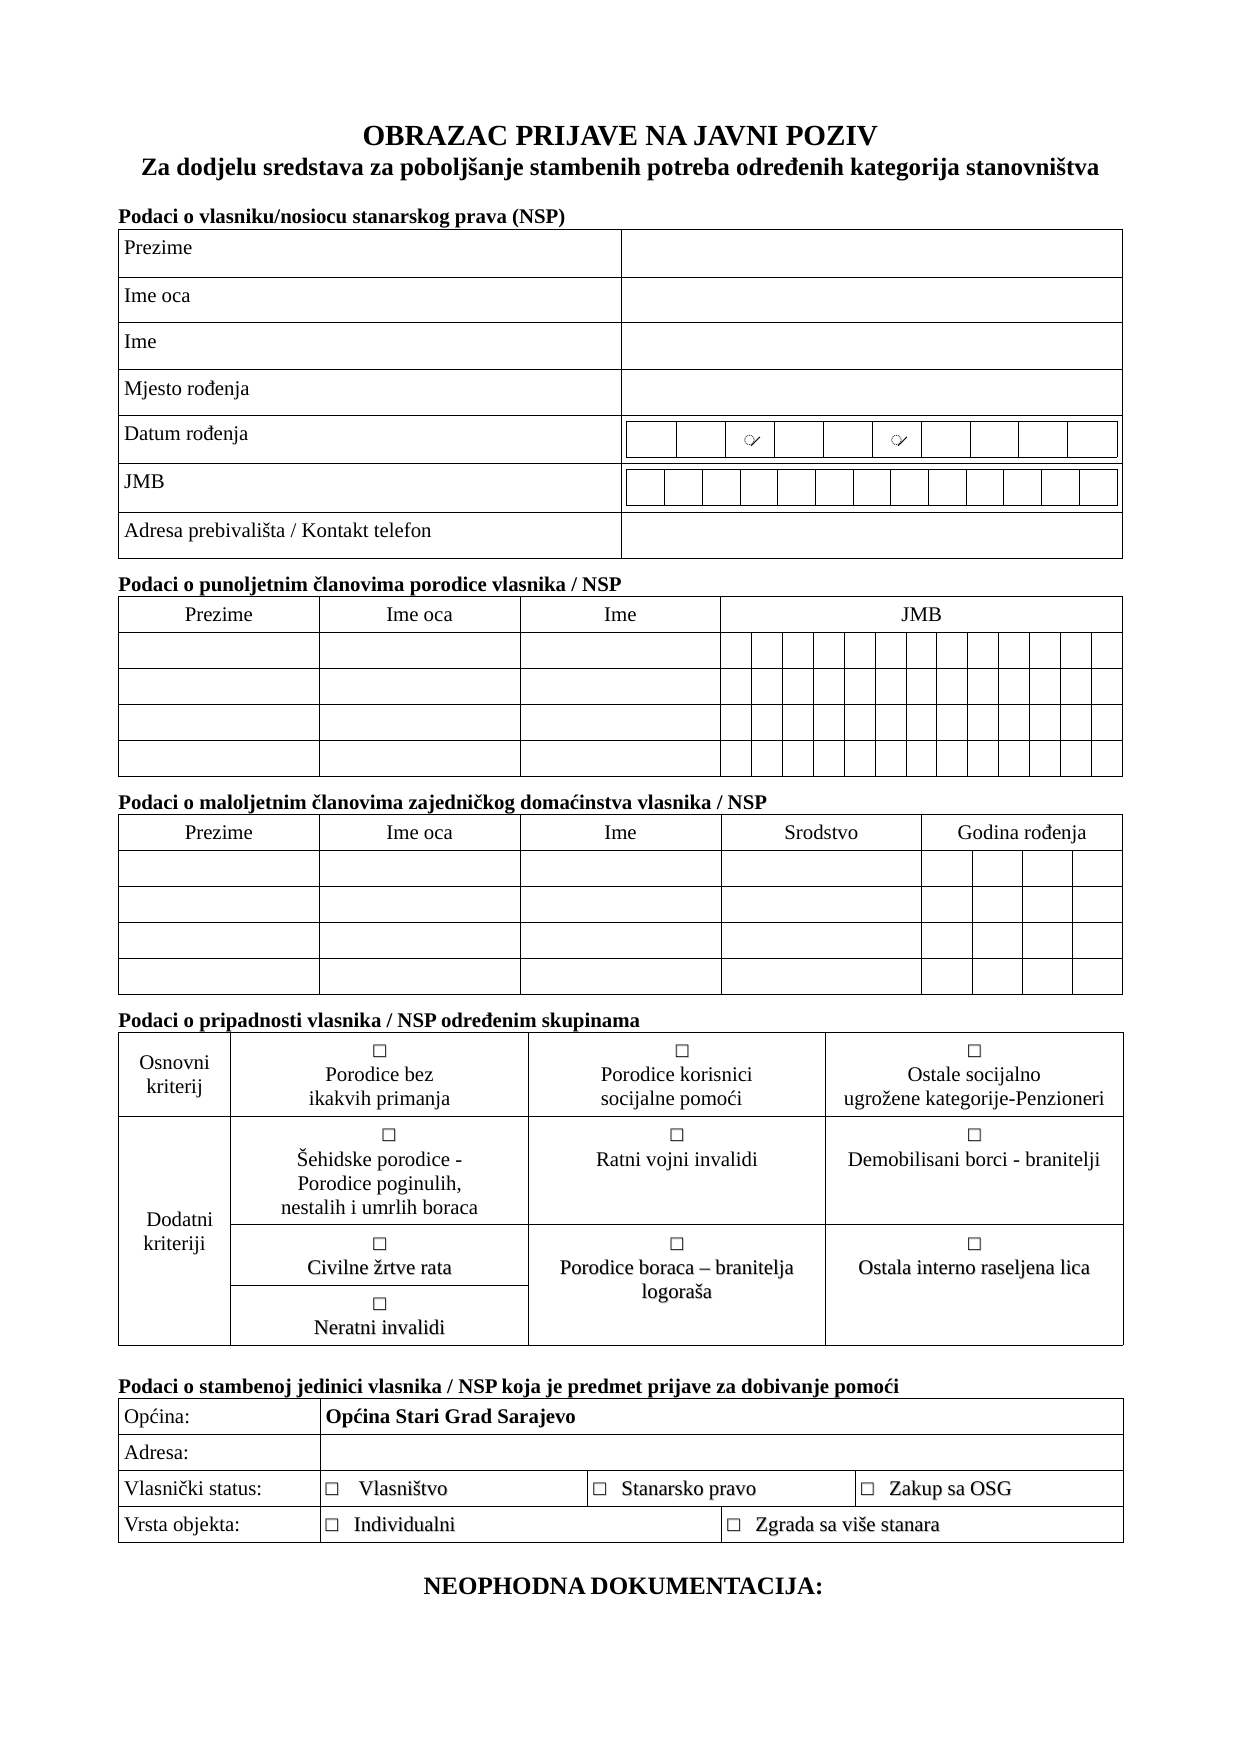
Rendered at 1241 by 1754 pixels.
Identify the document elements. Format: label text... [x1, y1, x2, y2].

table_cell Vlasnički status: [119, 1471, 320, 1506]
table_cell [1023, 959, 1072, 994]
table_header [1004, 470, 1041, 505]
table_cell □ Porodice boraca – branitelja logoraša [529, 1225, 825, 1344]
table_cell [814, 633, 844, 668]
table_cell Vrsta objekta: [119, 1507, 320, 1542]
table_cell [320, 959, 520, 994]
table_cell □ Demobilisani borci - branitelji [826, 1117, 1123, 1224]
table_cell [973, 887, 1022, 922]
table_cell □ Civilne žrtve rata [231, 1225, 528, 1284]
table_cell □ Ostala interno raseljena lica [826, 1225, 1123, 1344]
table_header [854, 470, 890, 505]
table_cell □ Individualni [321, 1507, 721, 1542]
table_cell [752, 705, 782, 740]
table_cell [907, 633, 936, 668]
table_cell [321, 1435, 1123, 1470]
table_cell [521, 669, 720, 704]
table_header Srodstvo [722, 815, 921, 850]
table_cell [845, 669, 875, 704]
table_cell [922, 887, 972, 922]
table_header [622, 230, 1122, 277]
table_cell □ Zgrada sa više stanara [722, 1507, 1123, 1542]
table_cell [1061, 669, 1091, 704]
table_cell □ Zakup sa OSG [856, 1471, 1123, 1506]
table_header [971, 422, 1018, 457]
table_cell [622, 323, 1122, 369]
table_cell Ime [119, 323, 621, 369]
table_cell [119, 741, 319, 776]
table_cell [1030, 705, 1060, 740]
table_cell [722, 959, 921, 994]
table_header Ime oca [320, 597, 520, 632]
table_cell [1092, 669, 1122, 704]
table_cell [999, 705, 1029, 740]
table_cell [814, 705, 844, 740]
table_header Godina rođenja [922, 815, 1122, 850]
table_cell [320, 633, 520, 668]
table_cell [521, 959, 721, 994]
table_cell [320, 923, 520, 958]
table_cell [320, 851, 520, 886]
table_cell □ Vlasništvo [321, 1471, 587, 1506]
table_cell [973, 851, 1022, 886]
table_cell [721, 669, 751, 704]
table_cell [752, 633, 782, 668]
table_cell [119, 959, 319, 994]
table_header [922, 422, 970, 457]
table_cell Datum rođenja [119, 416, 621, 463]
table_cell [922, 959, 972, 994]
table_cell [521, 705, 720, 740]
table_cell [1073, 959, 1122, 994]
table_cell [845, 633, 875, 668]
table_cell [783, 669, 813, 704]
table_cell [119, 633, 319, 668]
table_header Prezime [119, 815, 319, 850]
text Podaci o vlasniku/nosiocu stanarskog prava (NSP) [118, 204, 1122, 228]
table_cell Adresa: [119, 1435, 320, 1470]
table_cell [937, 633, 967, 668]
text OBRAZAC PRIJAVE NA JAVNI POZIV [118, 118, 1122, 152]
table_header [816, 470, 853, 505]
table_cell [783, 633, 813, 668]
table_header [778, 470, 815, 505]
table_header [665, 470, 702, 505]
table_header Prezime [119, 230, 621, 277]
table_cell [814, 669, 844, 704]
table_header Prezime [119, 597, 319, 632]
table_header □ Ostale socijalno ugrožene kategorije-Penzioneri [826, 1033, 1123, 1116]
table_cell [876, 669, 906, 704]
table_header Općina: [119, 1399, 320, 1434]
table_cell [119, 923, 319, 958]
table_header [627, 470, 664, 505]
table_cell [622, 513, 1122, 558]
table_cell [722, 851, 921, 886]
table_cell [968, 669, 998, 704]
table_header [1019, 422, 1067, 457]
table_header [967, 470, 1003, 505]
table_header □ Porodice bez ikakvih primanja [231, 1033, 528, 1116]
table_cell [721, 705, 751, 740]
table_cell [783, 741, 813, 776]
table_cell [1030, 741, 1060, 776]
table_cell Adresa prebivališta / Kontakt telefon [119, 513, 621, 558]
table_header [1068, 422, 1117, 457]
table_cell [1023, 923, 1072, 958]
table_cell [622, 416, 1122, 463]
table_cell [622, 464, 1122, 512]
table_cell [721, 633, 751, 668]
table_cell [721, 741, 751, 776]
table_header [929, 470, 966, 505]
table_cell JMB [119, 464, 621, 512]
table_header [891, 470, 928, 505]
table_cell [521, 887, 721, 922]
table_header Općina Stari Grad Sarajevo [321, 1399, 1123, 1434]
table_header [775, 422, 823, 457]
table_cell [968, 633, 998, 668]
table_header Osnovni kriterij [119, 1033, 230, 1116]
table_cell □ Neratni invalidi [231, 1286, 528, 1344]
table_cell [968, 741, 998, 776]
table_header Ime [521, 815, 721, 850]
table_header Ime oca [320, 815, 520, 850]
table_cell [119, 851, 319, 886]
table_cell [622, 278, 1122, 322]
table_cell [999, 741, 1029, 776]
table_cell [937, 705, 967, 740]
table_cell [622, 370, 1122, 414]
table_header Ime [521, 597, 720, 632]
table_cell [521, 851, 721, 886]
table_cell [119, 887, 319, 922]
table_cell □ Stanarsko pravo [588, 1471, 855, 1506]
table_cell [937, 669, 967, 704]
table_cell [521, 923, 721, 958]
table_cell [752, 669, 782, 704]
table_cell [320, 705, 520, 740]
table_cell [320, 741, 520, 776]
table_cell [876, 741, 906, 776]
table_cell [521, 741, 720, 776]
table_header JMB [721, 597, 1122, 632]
table_cell [968, 705, 998, 740]
text Podaci o punoljetnim članovima porodice vlasnika / NSP [118, 572, 1122, 596]
table_cell [1030, 633, 1060, 668]
table_cell Mjesto rođenja [119, 370, 621, 414]
table_cell □ Šehidske porodice - Porodice poginulih, nestalih i umrlih boraca [231, 1117, 528, 1224]
table_cell [521, 633, 720, 668]
table_cell [1073, 923, 1122, 958]
table_header □ Porodice korisnici socijalne pomoći [529, 1033, 825, 1116]
table_cell [752, 741, 782, 776]
table_cell [907, 705, 936, 740]
table_cell [1092, 741, 1122, 776]
table_cell [999, 669, 1029, 704]
table_cell [320, 669, 520, 704]
table_cell [1092, 705, 1122, 740]
table_cell [999, 633, 1029, 668]
text Podaci o stambenoj jedinici vlasnika / NSP koja je predmet prijave za dobivanje pomoći [118, 1374, 1122, 1398]
table_cell [119, 705, 319, 740]
table_header ̷ [873, 422, 921, 457]
table_cell [320, 887, 520, 922]
table_cell [1061, 633, 1091, 668]
table_header [1042, 470, 1079, 505]
table_cell [973, 923, 1022, 958]
table_cell [1073, 887, 1122, 922]
table_cell [119, 669, 319, 704]
table_cell [973, 959, 1022, 994]
table_cell Ime oca [119, 278, 621, 322]
table_cell [876, 633, 906, 668]
table_cell Dodatni kriteriji [119, 1117, 230, 1344]
table_cell [922, 923, 972, 958]
table_cell [845, 741, 875, 776]
table_header [627, 422, 676, 457]
table_cell [1023, 887, 1072, 922]
text Podaci o maloljetnim članovima zajedničkog domaćinstva vlasnika / NSP [118, 790, 1122, 814]
table_cell □ Ratni vojni invalidi [529, 1117, 825, 1224]
table_cell [1061, 741, 1091, 776]
table_cell [907, 669, 936, 704]
table_cell [722, 887, 921, 922]
table_cell [1092, 633, 1122, 668]
text Za dodjelu sredstava za poboljšanje stambenih potreba određenih kategorija stanovništva [118, 152, 1122, 180]
table_cell [922, 851, 972, 886]
table_cell [1061, 705, 1091, 740]
table_cell [876, 705, 906, 740]
table_cell [1030, 669, 1060, 704]
table_cell [845, 705, 875, 740]
table_cell [1023, 851, 1072, 886]
table_cell [1073, 851, 1122, 886]
table_cell [814, 741, 844, 776]
table_header [824, 422, 872, 457]
text NEOPHODNA DOKUMENTACIJA: [118, 1571, 1122, 1600]
table_header [703, 470, 740, 505]
table_cell [722, 923, 921, 958]
table_cell [783, 705, 813, 740]
table_header [1080, 470, 1117, 505]
table_header ̷ [726, 422, 774, 457]
text Podaci o pripadnosti vlasnika / NSP određenim skupinama [118, 1008, 1122, 1032]
table_header [741, 470, 777, 505]
table_cell [937, 741, 967, 776]
table_cell [907, 741, 936, 776]
table_header [677, 422, 725, 457]
